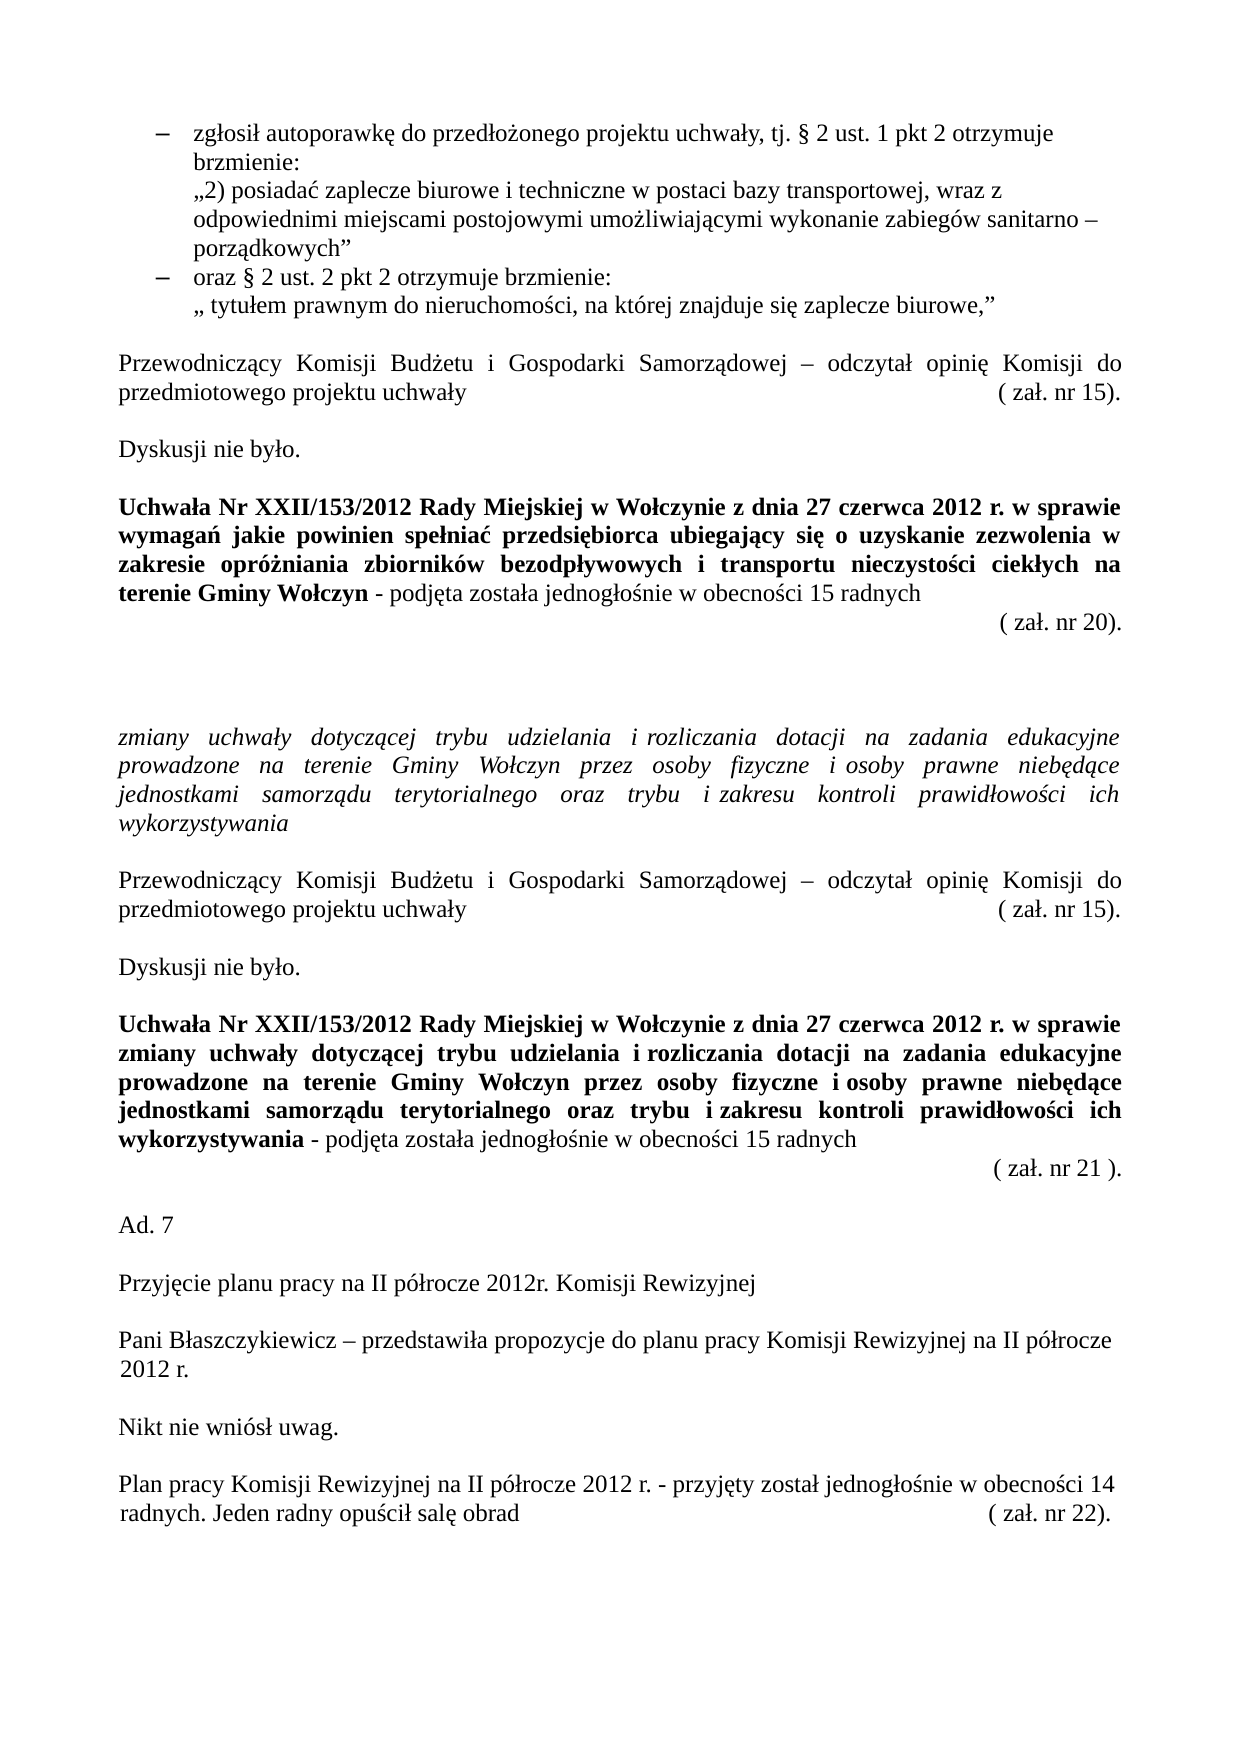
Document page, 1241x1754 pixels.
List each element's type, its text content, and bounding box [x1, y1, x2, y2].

text Uchwała Nr XXII/153/2012 Rady Miejskiej w Wołczynie z dnia 27 czerwca 2012 r. w sprawie zmiany uchwały dotyczącej trybu udzielania i rozliczania dotacji na zadania edukacyjne prowadzone na terenie Gminy Wołczyn przez osoby fizyczne i osoby prawne niebędące jednostkami samorządu terytorialnego oraz trybu i zakresu kontroli prawidłowości ich wykorzystywania - podjęta została jednogłośnie w obecności 15 radnych [118, 1009, 1122, 1153]
text Przewodniczący Komisji Budżetu i Gospodarki Samorządowej – odczytał opinię Komisji do przedmiotowego projektu uchwały ( zał. nr 15). [118, 866, 1122, 923]
text Przewodniczący Komisji Budżetu i Gospodarki Samorządowej – odczytał opinię Komisji do przedmiotowego projektu uchwały ( zał. nr 15). [118, 348, 1122, 406]
text Dyskusji nie było. [118, 952, 1122, 981]
text Plan pracy Komisji Rewizyjnej na II półrocze 2012 r. - przyjęty został jednogłośnie w obecności 14 radnych. Jeden radny opuścił salę obrad ( zał. nr 22). [118, 1469, 1122, 1527]
list zgłosił autoporawkę do przedłożonego projektu uchwały, tj. § 2 ust. 1 pkt 2 otrzymuje brzmienie: „2) posiadać zaplecze biurowe i techniczne w postaci bazy transportowej, wraz z odpowiednimi miejscami postojowymi umożliwiającymi wykonanie zabiegów sanitarno – porządkowych” [156, 118, 1122, 262]
text Pani Błaszczykiewicz – przedstawiła propozycje do planu pracy Komisji Rewizyjnej na II półrocze 2012 r. [118, 1326, 1122, 1383]
list oraz § 2 ust. 2 pkt 2 otrzymuje brzmienie: „ tytułem prawnym do nieruchomości, na której znajduje się zaplecze biurowe,” [156, 262, 1122, 319]
text Ad. 7 [118, 1211, 1122, 1239]
text Nikt nie wniósł uwag. [118, 1412, 1122, 1441]
text zmiany uchwały dotyczącej trybu udzielania i rozliczania dotacji na zadania edukacyjne prowadzone na terenie Gminy Wołczyn przez osoby fizyczne i osoby prawne niebędące jednostkami samorządu terytorialnego oraz trybu i zakresu kontroli prawidłowości ich wykorzystywania [118, 722, 1122, 837]
text ( zał. nr 21 ). [118, 1153, 1122, 1182]
text Dyskusji nie było. [118, 434, 1122, 463]
text Uchwała Nr XXII/153/2012 Rady Miejskiej w Wołczynie z dnia 27 czerwca 2012 r. w sprawie wymagań jakie powinien spełniać przedsiębiorca ubiegający się o uzyskanie zezwolenia w zakresie opróżniania zbiorników bezodpływowych i transportu nieczystości ciekłych na terenie Gminy Wołczyn - podjęta została jednogłośnie w obecności 15 radnych [118, 492, 1122, 607]
text ( zał. nr 20). [118, 607, 1122, 636]
text Przyjęcie planu pracy na II półrocze 2012r. Komisji Rewizyjnej [118, 1268, 1122, 1297]
